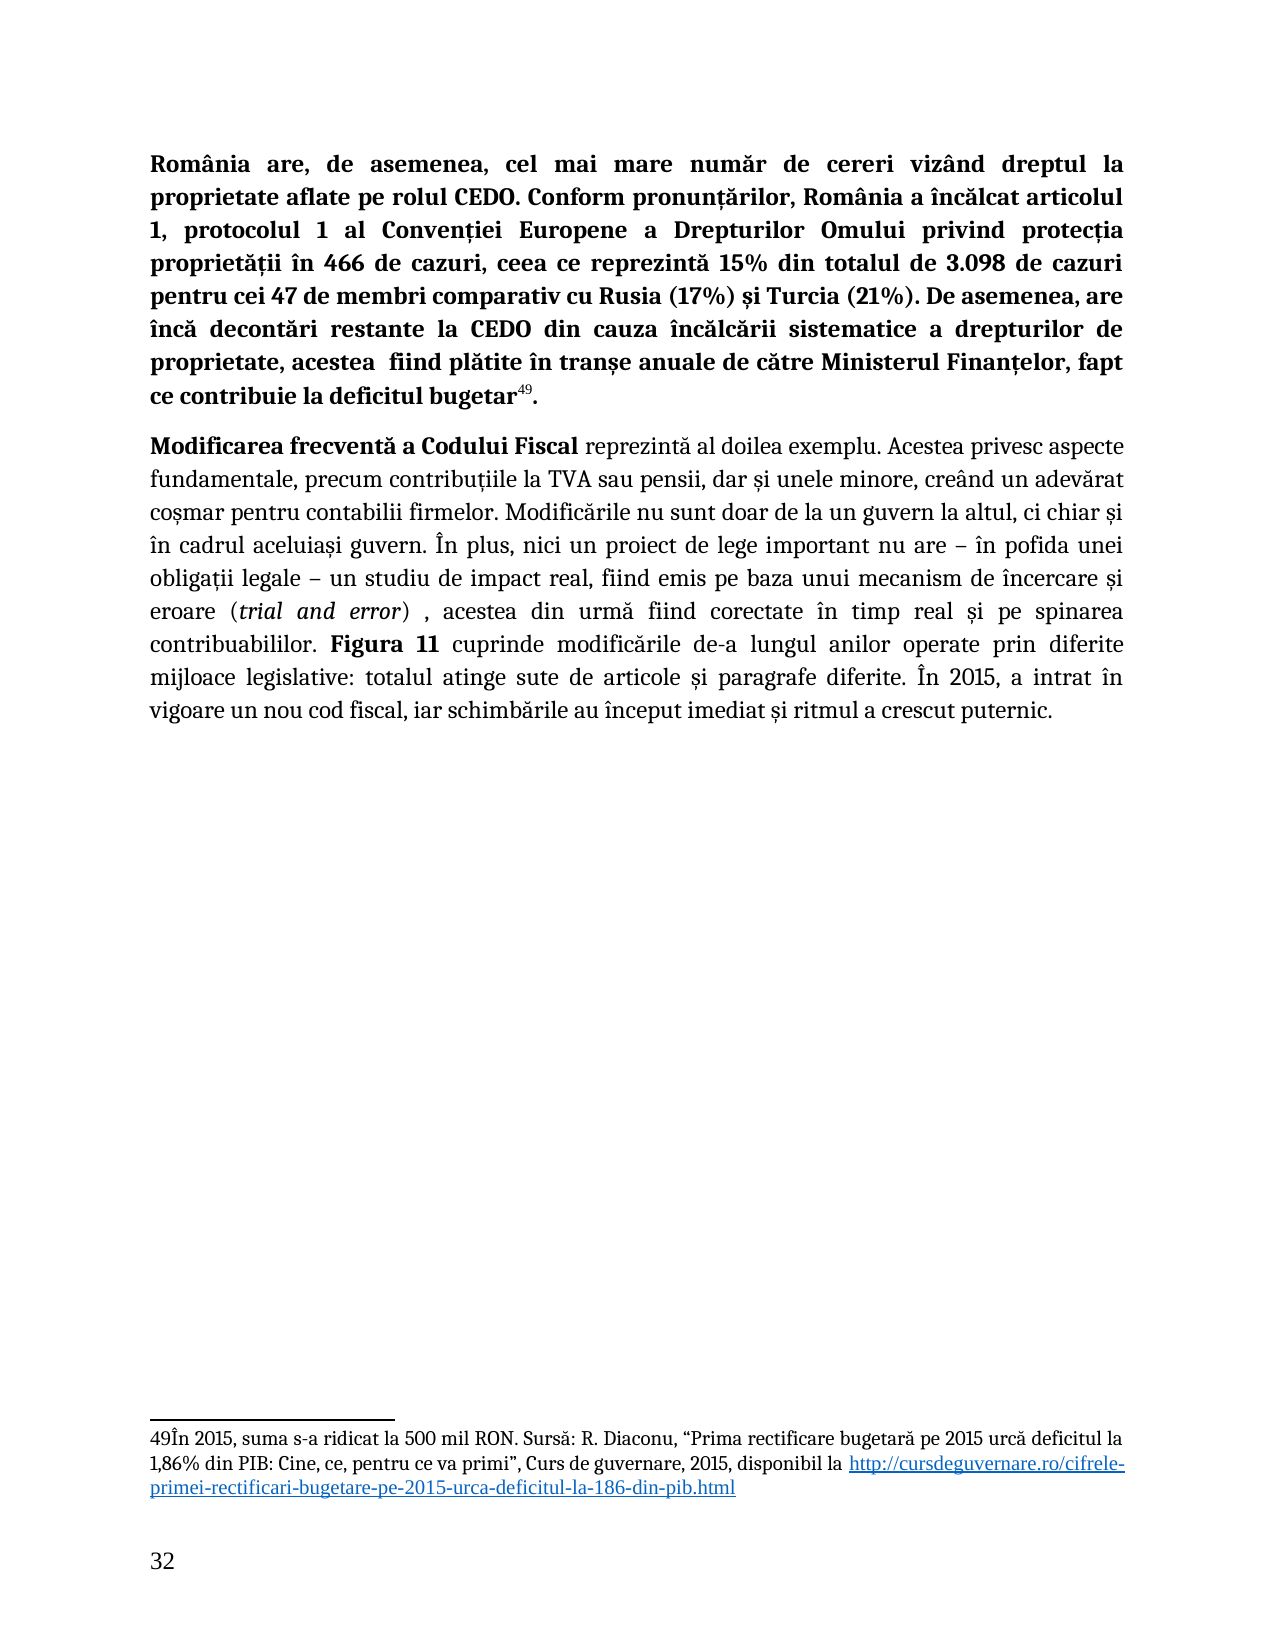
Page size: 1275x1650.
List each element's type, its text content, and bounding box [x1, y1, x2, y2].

text În 2015, suma s-a ridicat la 500 mil RON. Sursă: R. Diaconu, “Prima rectificare bugetară pe 2015 urcă deficitul la 1,86% din PIB: Cine, ce, pentru ce va primi”, Curs de guvernare, 2015, disponibil la http://cursdeguvernare.ro/cifrele-primei-rectificari-bugetare-pe-2015-urca-deficitul-la-186-din-pib.html [150, 1426, 1125, 1500]
text Modificarea frecventă a Codului Fiscal reprezintă al doilea exemplu. Acestea privesc aspecte fundamentale, precum contribuțiile la TVA sau pensii, dar și unele minore, creând un adevărat coșmar pentru contabilii firmelor. Modificările nu sunt doar de la un guvern la altul, ci chiar și în cadrul aceluiași guvern. În plus, nici un proiect de lege important nu are – în pofida unei obligații legale – un studiu de impact real, fiind emis pe baza unui mecanism de încercare și eroare (trial and error) , acestea din urmă fiind corectate în timp real și pe spinarea contribuabililor. Figura 11 cuprinde modificările de-a lungul anilor operate prin diferite mijloace legislative: totalul atinge sute de articole și paragrafe diferite. În 2015, a intrat în vigoare un nou cod fiscal, iar schimbările au început imediat și ritmul a crescut puternic. [150, 432, 1125, 725]
text Primul este regimul proprietății, în care controversa puternică dintre foștii comuniști și anticomuniști a rezultat în schimbarea obiectivelor, la modificările continue ale legislației și, în final, după 2000, la consensul de a retroceda pe cât posibil proprietățile naționalizate sub formă de active și ca plăți compensatorii în funcție de deciziile rămase la discreția instanțelor și autorităților locale. Cu toate acestea, România încă nu are o documentație cadastrală corespunzătoare. Deși începând cu 2003 fonduri UE și termenele limită au fost alocate constant, încă nu există un cadastru final în format digital pentru cele 40 de milioane de acte de proprietate cunoscute. Până la mijlocul anului 2017 au fost înregistrate 10.401.219 de acte de proprietate (26%), dintre care doar 568.649 au trecut printr-un proces de verificare sistematică. Acest lucru doar a creat un teren fertil pentru corupție prin devierea banilor sau înstrăinarea actelor uneori pentru sume care chiar depășeau valorile restituirii în sine. Câteva cazuri recente ale DNA ne arată că, chiar în primii ani de glorie ai aceste instituții, s-a creat și operaționalizat un cerc infracțional în cadrul Agenției Naționale pentru Restituirea Proprietății (ANRP), care a inclus, printre alții, pe primul șef al ANI, un adjunct al ministrului justiției și fostul procuror șef pentru combaterea crimei organizate. În ciuda informațiilor pe care DNA le avea la dispoziție, informații obținute aproape exclusiv prin serviciile secrete în acea perioadă, schema a continuat până 2014 când președintele României din acel moment și-a încheiat mandatele lăsând loc unei noi conduceri politice. Problema garantării proprietății private și costurile de oportunitate ale acestei realocări discreționare și viciate a proprietății sunt foarte ridicate. România este lider regional necontestat atât la procesele în judecată, cât și la încălcări ale dreptului de proprietate, cu aproape zece mii de cazuri admise și multe altele inadmisibile, majoritatea deciziilor constatând că a avut loc o încălcare. România are, de asemenea, cel mai mare număr de cereri vizând dreptul la proprietate aflate pe rolul CEDO. Conform pronunțărilor, România a încălcat articolul 1, protocolul 1 al Convenției Europene a Drepturilor Omului privind protecția proprietății în 466 de cazuri, ceea ce reprezintă 15% din totalul de 3.098 de cazuri pentru cei 47 de membri comparativ cu Rusia (17%) și Turcia (21%). De asemenea, are încă decontări restante la CEDO din cauza încălcării sistematice a drepturilor de proprietate, acestea fiind plătite în tranșe anuale de către Ministerul Finanțelor, fapt ce contribuie la deficitul bugetar. [150, 150, 1125, 411]
